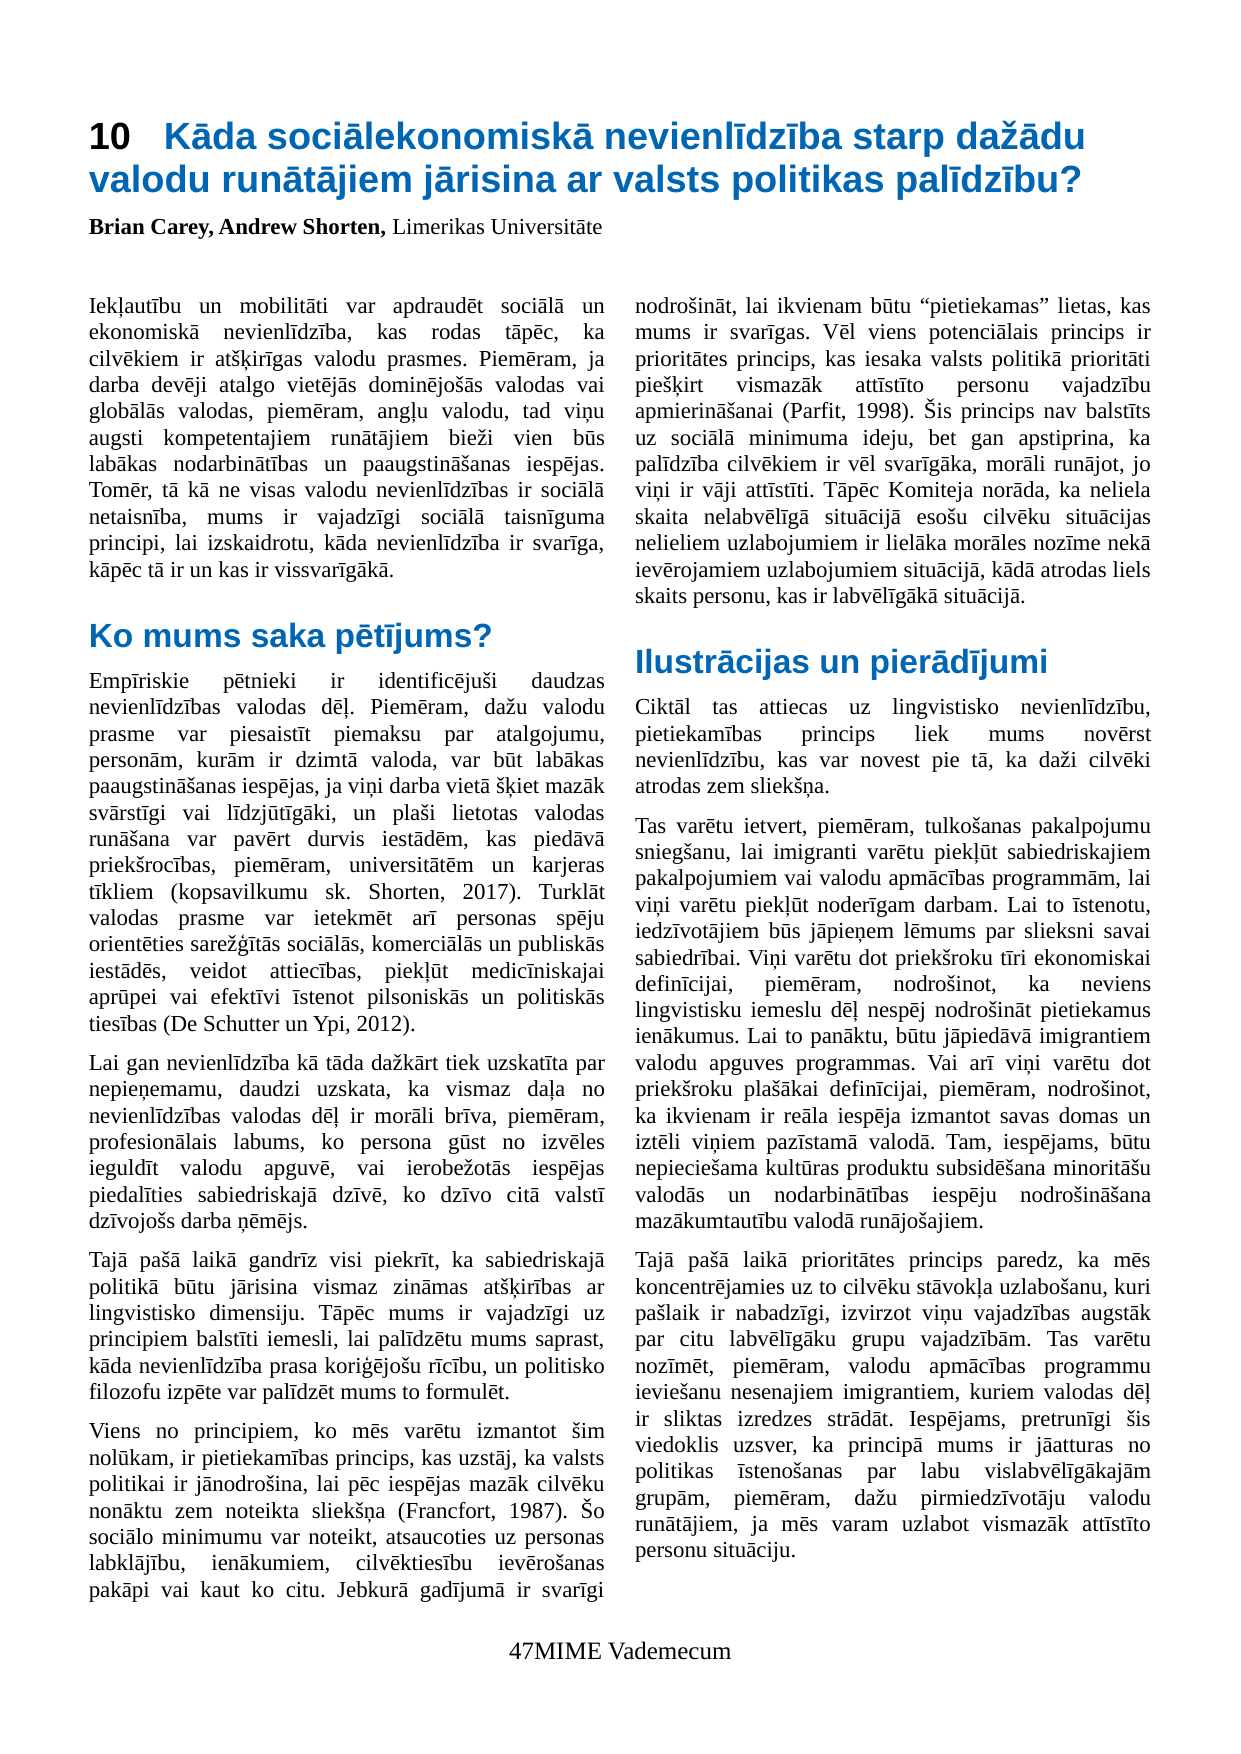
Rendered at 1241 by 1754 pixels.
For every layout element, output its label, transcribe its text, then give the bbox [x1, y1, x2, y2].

text Empīriskie pētnieki ir identificējuši daudzas nevienlīdzības valodas dēļ. Piemēram, dažu valodu prasme var piesaistīt piemaksu par atalgojumu, personām, kurām ir dzimtā valoda, var būt labākas paaugstināšanas iespējas, ja viņi darba vietā šķiet mazāk svārstīgi vai līdzjūtīgāki, un plaši lietotas valodas runāšana var pavērt durvis iestādēm, kas piedāvā priekšrocības, piemēram, universitātēm un karjeras tīkliem (kopsavilkumu sk. Shorten, 2017). Turklāt valodas prasme var ietekmēt arī personas spēju orientēties sarežģītās sociālās, komerciālās un publiskās iestādēs, veidot attiecības, piekļūt medicīniskajai aprūpei vai efektīvi īstenot pilsoniskās un politiskās tiesības (De Schutter un Ypi, 2012). [88, 667, 605, 1036]
text Brian Carey, Andrew Shorten, Limerikas Universitāte [88, 213, 1152, 240]
text nodrošināt, lai ikvienam būtu “pietiekamas” lietas, kas mums ir svarīgas. Vēl viens potenciālais princips ir prioritātes princips, kas iesaka valsts politikā prioritāti piešķirt vismazāk attīstīto personu vajadzību apmierināšanai (Parfit, 1998). Šis princips nav balstīts uz sociālā minimuma ideju, bet gan apstiprina, ka palīdzība cilvēkiem ir vēl svarīgāka, morāli runājot, jo viņi ir vāji attīstīti. Tāpēc Komiteja norāda, ka neliela skaita nelabvēlīgā situācijā esošu cilvēku situācijas nelieliem uzlabojumiem ir lielāka morāles nozīme nekā ievērojamiem uzlabojumiem situācijā, kādā atrodas liels skaits personu, kas ir labvēlīgākā situācijā. [635, 292, 1152, 608]
text Tajā pašā laikā gandrīz visi piekrīt, ka sabiedriskajā politikā būtu jārisina vismaz zināmas atšķirības ar lingvistisko dimensiju. Tāpēc mums ir vajadzīgi uz principiem balstīti iemesli, lai palīdzētu mums saprast, kāda nevienlīdzība prasa koriģējošu rīcību, un politisko filozofu izpēte var palīdzēt mums to formulēt. [88, 1246, 605, 1404]
text Ciktāl tas attiecas uz lingvistisko nevienlīdzību, pietiekamības princips liek mums novērst nevienlīdzību, kas var novest pie tā, ka daži cilvēki atrodas zem sliekšņa. [635, 693, 1152, 799]
text Viens no principiem, ko mēs varētu izmantot šim nolūkam, ir pietiekamības princips, kas uzstāj, ka valsts politikai ir jānodrošina, lai pēc iespējas mazāk cilvēku nonāktu zem noteikta sliekšņa (Francfort, 1987). Šo sociālo minimumu var noteikt, atsaucoties uz personas labklājību, ienākumiem, cilvēktiesību ievērošanas pakāpi vai kaut ko citu. Jebkurā gadījumā ir svarīgi [88, 1418, 605, 1602]
text Tajā pašā laikā prioritātes princips paredz, ka mēs koncentrējamies uz to cilvēku stāvokļa uzlabošanu, kuri pašlaik ir nabadzīgi, izvirzot viņu vajadzības augstāk par citu labvēlīgāku grupu vajadzībām. Tas varētu nozīmēt, piemēram, valodu apmācības programmu ieviešanu nesenajiem imigrantiem, kuriem valodas dēļ ir sliktas izredzes strādāt. Iespējams, pretrunīgi šis viedoklis uzsver, ka principā mums ir jāatturas no politikas īstenošanas par labu vislabvēlīgākajām grupām, piemēram, dažu pirmiedzīvotāju valodu runātājiem, ja mēs varam uzlabot vismazāk attīstīto personu situāciju. [635, 1246, 1152, 1563]
subtitle Ilustrācijas un pierādījumi [635, 642, 1152, 681]
text Iekļautību un mobilitāti var apdraudēt sociālā un ekonomiskā nevienlīdzība, kas rodas tāpēc, ka cilvēkiem ir atšķirīgas valodu prasmes. Piemēram, ja darba devēji atalgo vietējās dominējošās valodas vai globālās valodas, piemēram, angļu valodu, tad viņu augsti kompetentajiem runātājiem bieži vien būs labākas nodarbinātības un paaugstināšanas iespējas. Tomēr, tā kā ne visas valodu nevienlīdzības ir sociālā netaisnība, mums ir vajadzīgi sociālā taisnīguma principi, lai izskaidrotu, kāda nevienlīdzība ir svarīga, kāpēc tā ir un kas ir vissvarīgākā. [88, 292, 605, 582]
subtitle Kāda sociālekonomiskā nevienlīdzība starp dažādu valodu runātājiem jārisina ar valsts politikas palīdzību? [88, 113, 1152, 201]
text Lai gan nevienlīdzība kā tāda dažkārt tiek uzskatīta par nepieņemamu, daudzi uzskata, ka vismaz daļa no nevienlīdzības valodas dēļ ir morāli brīva, piemēram, profesionālais labums, ko persona gūst no izvēles ieguldīt valodu apguvē, vai ierobežotās iespējas piedalīties sabiedriskajā dzīvē, ko dzīvo citā valstī dzīvojošs darba ņēmējs. [88, 1049, 605, 1233]
subtitle Ko mums saka pētījums? [88, 616, 605, 654]
text Tas varētu ietvert, piemēram, tulkošanas pakalpojumu sniegšanu, lai imigranti varētu piekļūt sabiedriskajiem pakalpojumiem vai valodu apmācības programmām, lai viņi varētu piekļūt noderīgam darbam. Lai to īstenotu, iedzīvotājiem būs jāpieņem lēmums par slieksni savai sabiedrībai. Viņi varētu dot priekšroku tīri ekonomiskai definīcijai, piemēram, nodrošinot, ka neviens lingvistisku iemeslu dēļ nespēj nodrošināt pietiekamus ienākumus. Lai to panāktu, būtu jāpiedāvā imigrantiem valodu apguves programmas. Vai arī viņi varētu dot priekšroku plašākai definīcijai, piemēram, nodrošinot, ka ikvienam ir reāla iespēja izmantot savas domas un iztēli viņiem pazīstamā valodā. Tam, iespējams, būtu nepieciešama kultūras produktu subsidēšana minoritāšu valodās un nodarbinātības iespēju nodrošināšana mazākumtautību valodā runājošajiem. [635, 812, 1152, 1233]
